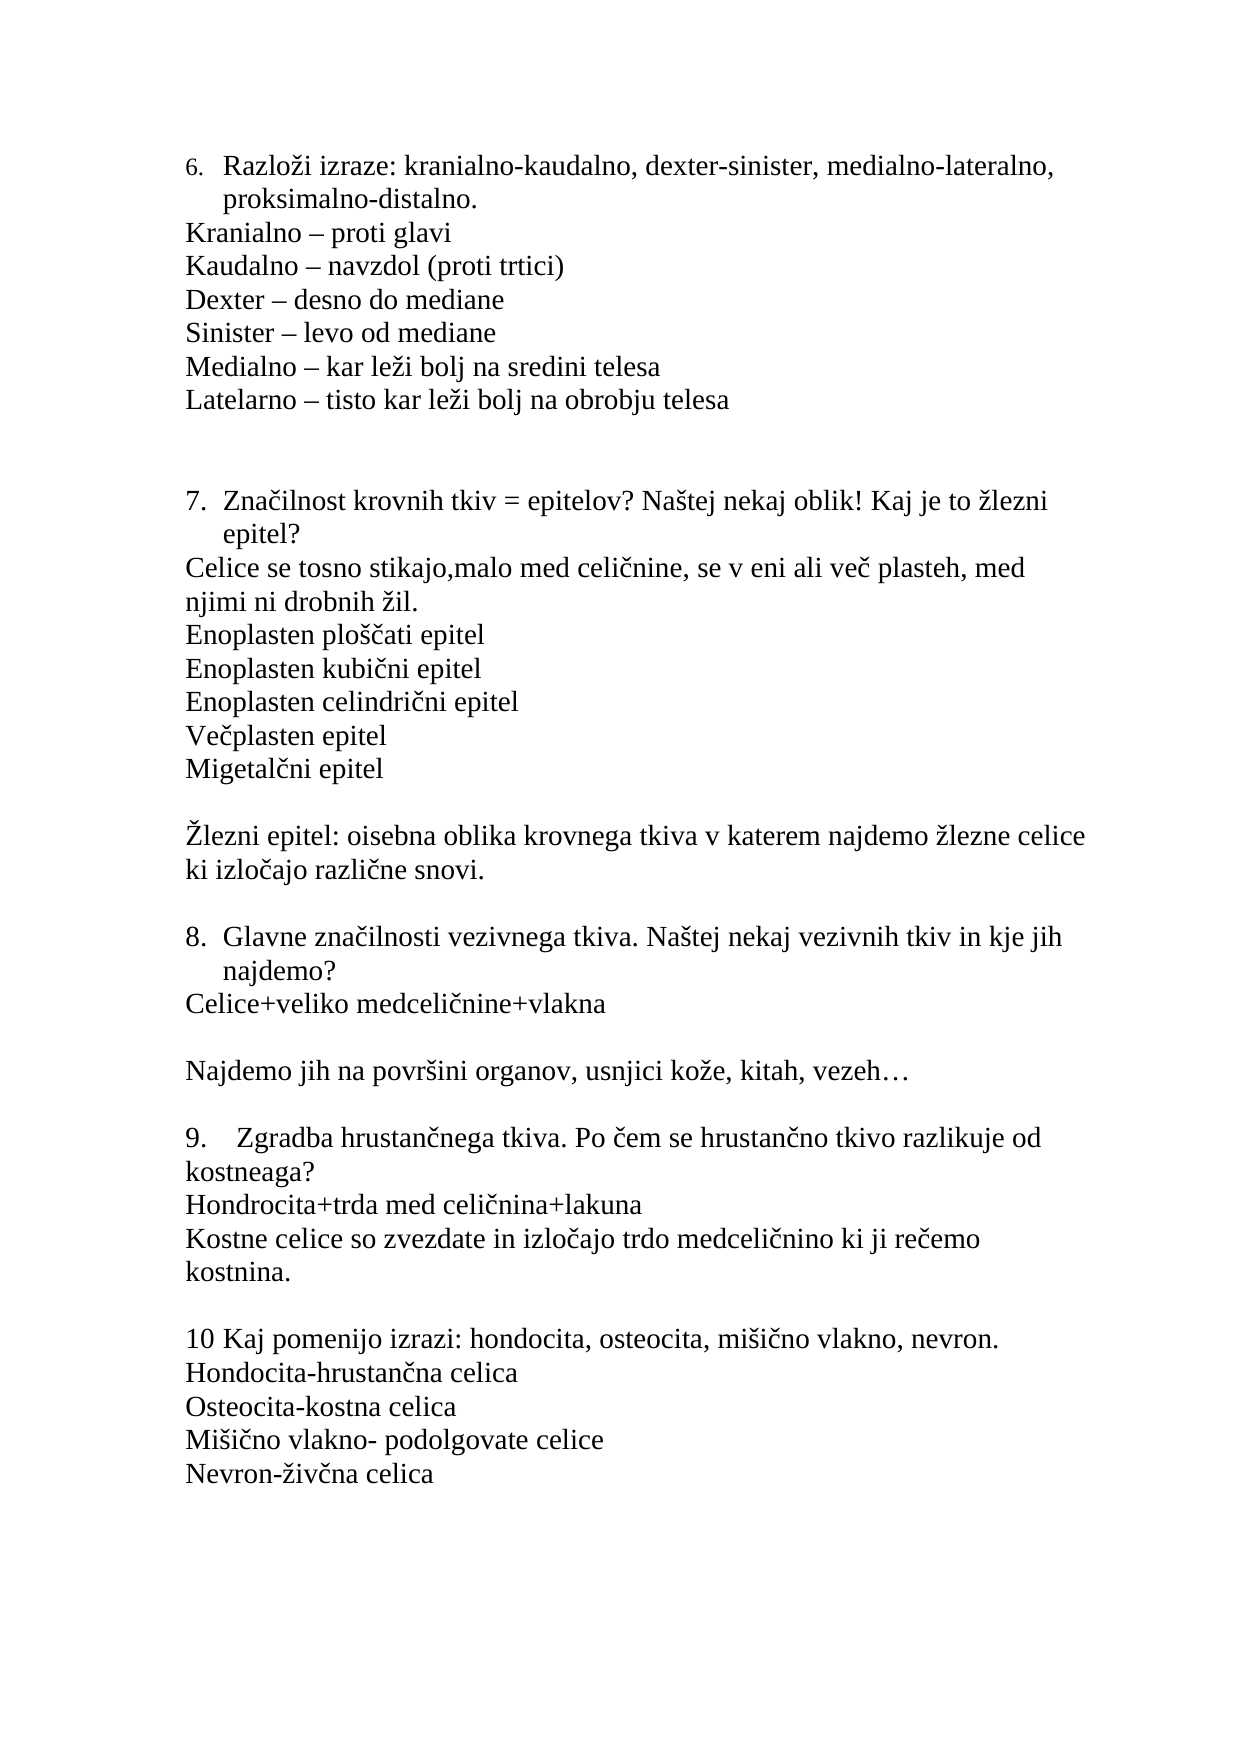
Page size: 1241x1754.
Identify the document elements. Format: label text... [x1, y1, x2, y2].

text Kranialno – proti glavi [185, 215, 1093, 248]
text Najdemo jih na površini organov, usnjici kože, kitah, vezeh… [185, 1053, 1093, 1087]
text Migetalčni epitel [185, 751, 1093, 785]
text Žlezni epitel: oisebna oblika krovnega tkiva v katerem najdemo žlezne celice ki izločajo različne snovi. [185, 818, 1093, 886]
text Hondrocita+trda med celičnina+lakuna [185, 1187, 1093, 1221]
text Medialno – kar leži bolj na sredini telesa [185, 349, 1093, 382]
text Večplasten epitel [185, 718, 1093, 751]
text Enoplasten ploščati epitel [185, 617, 1093, 651]
text Mišično vlakno- podolgovate celice [185, 1422, 1093, 1456]
list Kaj pomenijo izrazi: hondocita, osteocita, mišično vlakno, nevron. [185, 1322, 1093, 1355]
text Dexter – desno do mediane [185, 282, 1093, 315]
text Nevron-živčna celica [185, 1456, 1093, 1489]
text Celice se tosno stikajo,malo med celičnine, se v eni ali več plasteh, med njimi ni drobnih žil. [185, 550, 1093, 617]
list Razloži izraze: kranialno-kaudalno, dexter-sinister, medialno-lateralno, proksimalno-distalno. [185, 148, 1093, 215]
list Značilnost krovnih tkiv = epitelov? Naštej nekaj oblik! Kaj je to žlezni epitel? [185, 483, 1093, 550]
text Latelarno – tisto kar leži bolj na obrobju telesa [185, 382, 1093, 416]
text 9. Zgradba hrustančnega tkiva. Po čem se hrustančno tkivo razlikuje od kostneaga? [185, 1120, 1093, 1187]
text Hondocita-hrustančna celica [185, 1355, 1093, 1389]
text Celice+veliko medceličnine+vlakna [185, 986, 1093, 1020]
text Enoplasten kubični epitel [185, 651, 1093, 684]
text Sinister – levo od mediane [185, 315, 1093, 349]
list Glavne značilnosti vezivnega tkiva. Naštej nekaj vezivnih tkiv in kje jih najdemo? [185, 919, 1093, 986]
text Kaudalno – navzdol (proti trtici) [185, 248, 1093, 282]
text Kostne celice so zvezdate in izločajo trdo medceličnino ki ji rečemo kostnina. [185, 1221, 1093, 1288]
text Enoplasten celindrični epitel [185, 684, 1093, 718]
text Osteocita-kostna celica [185, 1389, 1093, 1422]
